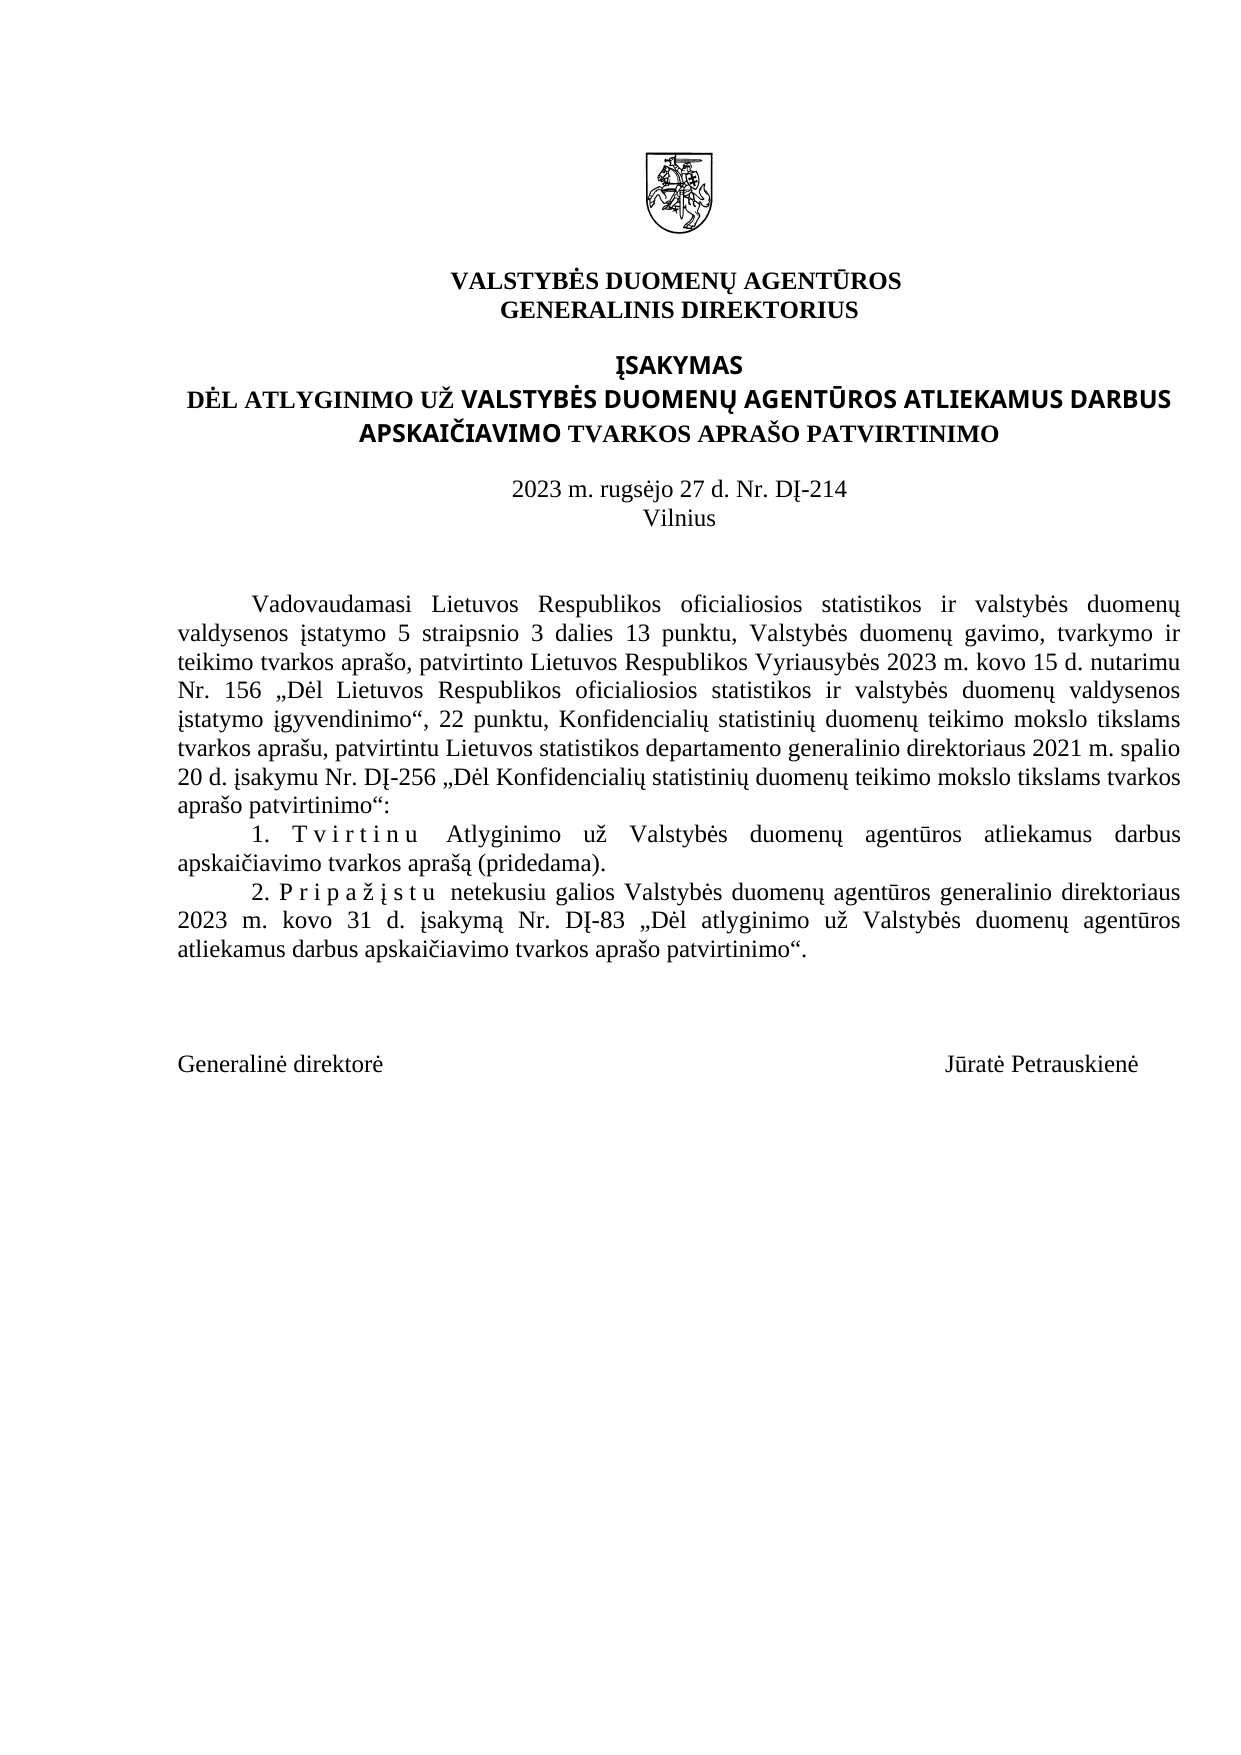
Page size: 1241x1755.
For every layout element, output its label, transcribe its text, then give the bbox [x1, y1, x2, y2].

text DĖL ATLYGINIMO UŽ Valstybės duomenų agentūros atliekamus darbus apskaičiavimo TVARKOS APRAŠO PATVIRTINIMO [177, 382, 1181, 450]
text 1. Tvirtinu Atlyginimo už Valstybės duomenų agentūros atliekamus darbus apskaičiavimo tvarkos aprašą (pridedama). [177, 819, 1181, 877]
text GENERALINIS DIREKTORIUS [177, 295, 1181, 324]
text VALSTYBĖS DUOMENŲ AGENTŪROS [177, 266, 1181, 295]
text ĮSAKYMAS [177, 348, 1181, 382]
text Generalinė direktorė Jūratė Petrauskienė [177, 1049, 1181, 1078]
text Vilnius [177, 503, 1181, 532]
text Vadovaudamasi Lietuvos Respublikos oficialiosios statistikos ir valstybės duomenų valdysenos įstatymo 5 straipsnio 3 dalies 13 punktu, Valstybės duomenų gavimo, tvarkymo ir teikimo tvarkos aprašo, patvirtinto Lietuvos Respublikos Vyriausybės 2023 m. kovo 15 d. nutarimu Nr. 156 „Dėl Lietuvos Respublikos oficialiosios statistikos ir valstybės duomenų valdysenos įstatymo įgyvendinimo“, 22 punktu, Konfidencialių statistinių duomenų teikimo mokslo tikslams tvarkos aprašu, patvirtintu Lietuvos statistikos departamento generalinio direktoriaus 2021 m. spalio 20 d. įsakymu Nr. DĮ-256 „Dėl Konfidencialių statistinių duomenų teikimo mokslo tikslams tvarkos aprašo patvirtinimo“: [177, 589, 1181, 819]
text 2. Pripažįstu netekusiu galios Valstybės duomenų agentūros generalinio direktoriaus 2023 m. kovo 31 d. įsakymą Nr. DĮ-83 „Dėl atlyginimo už Valstybės duomenų agentūros atliekamus darbus apskaičiavimo tvarkos aprašo patvirtinimo“. [177, 877, 1181, 963]
text 2023 m. rugsėjo 27 d. Nr. DĮ-214 [177, 474, 1181, 503]
